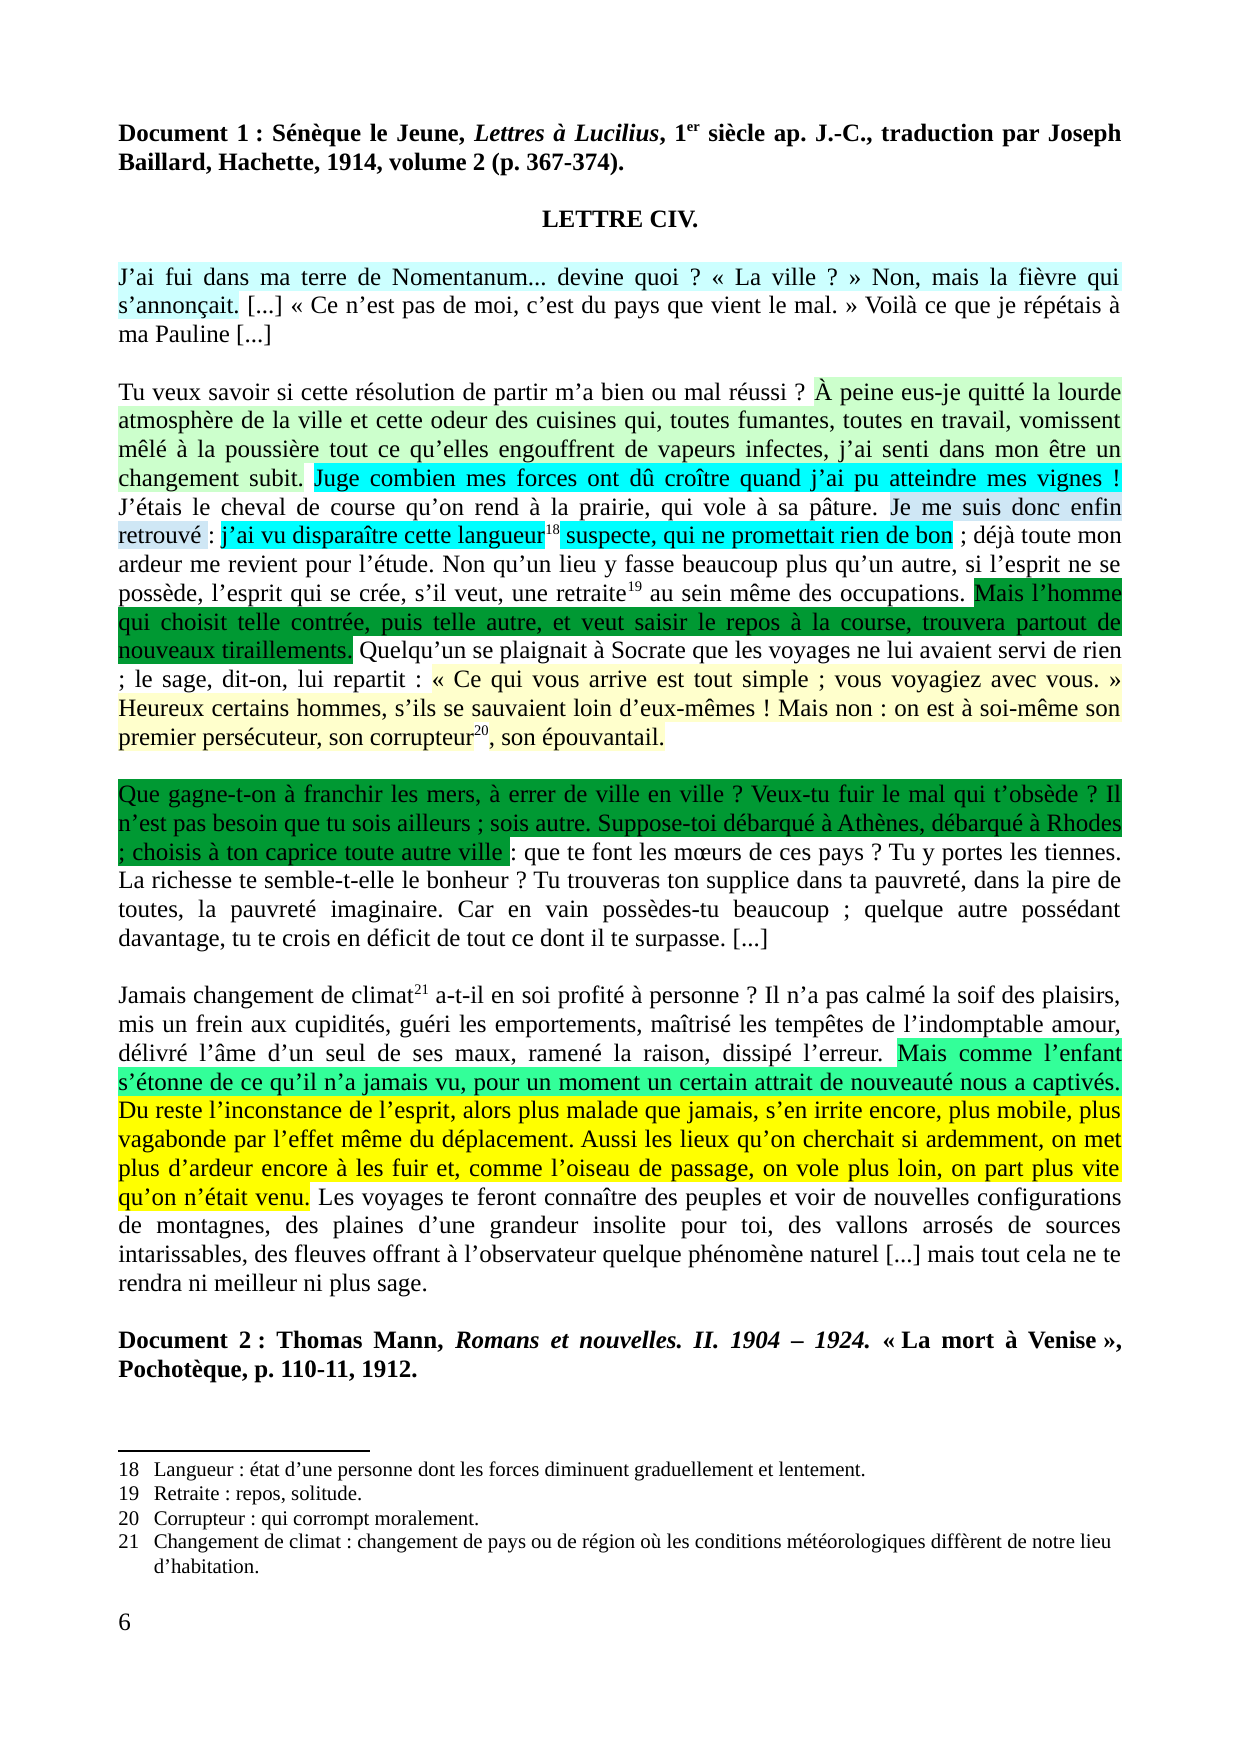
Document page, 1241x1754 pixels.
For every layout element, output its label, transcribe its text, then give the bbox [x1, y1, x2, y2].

text Jamais changement de climat a-t-il en soi profité à personne ? Il n’a pas calmé la soif des plaisirs, mis un frein aux cupidités, guéri les emportements, maîtrisé les tempêtes de l’indomptable amour, délivré l’âme d’un seul de ses maux, ramené la raison, dissipé l’erreur. Mais comme l’enfant s’étonne de ce qu’il n’a jamais vu, pour un moment un certain attrait de nouveauté nous a captivés. Du reste l’inconstance de l’esprit, alors plus malade que jamais, s’en irrite encore, plus mobile, plus vagabonde par l’effet même du déplacement. Aussi les lieux qu’on cherchait si ardemment, on met plus d’ardeur encore à les fuir et, comme l’oiseau de passage, on vole plus loin, on part plus vite qu’on n’était venu. Les voyages te feront connaître des peuples et voir de nouvelles configurations de montagnes, des plaines d’une grandeur insolite pour toi, des vallons arrosés de sources intarissables, des fleuves offrant à l’observateur quelque phénomène naturel [...] mais tout cela ne te rendra ni meilleur ni plus sage. [118, 981, 1122, 1297]
text Changement de climat : changement de pays ou de région où les conditions météorologiques diffèrent de notre lieu d’habitation. [118, 1529, 1122, 1578]
text Tu veux savoir si cette résolution de partir m’a bien ou mal réussi ? À peine eus-je quitté la lourde atmosphère de la ville et cette odeur des cuisines qui, toutes fumantes, toutes en travail, vomissent mêlé à la poussière tout ce qu’elles engouffrent de vapeurs infectes, j’ai senti dans mon être un changement subit. Juge combien mes forces ont dû croître quand j’ai pu atteindre mes vignes ! J’étais le cheval de course qu’on rend à la prairie, qui vole à sa pâture. Je me suis donc enfin retrouvé : j’ai vu disparaître cette langueur suspecte, qui ne promettait rien de bon ; déjà toute mon ardeur me revient pour l’étude. Non qu’un lieu y fasse beaucoup plus qu’un autre, si l’esprit ne se possède, l’esprit qui se crée, s’il veut, une retraite au sein même des occupations. Mais l’homme qui choisit telle contrée, puis telle autre, et veut saisir le repos à la course, trouvera partout de nouveaux tiraillements. Quelqu’un se plaignait à Socrate que les voyages ne lui avaient servi de rien ; le sage, dit-on, lui repartit : « Ce qui vous arrive est tout simple ; vous voyagiez avec vous. » Heureux certains hommes, s’ils se sauvaient loin d’eux-mêmes ! Mais non : on est à soi-même son premier persécuteur, son corrupteur, son épouvantail. [118, 377, 1122, 751]
text Document 2 : Thomas Mann, Romans et nouvelles. II. 1904 – 1924. « La mort à Venise », Pochotèque, p. 110-11, 1912. [118, 1326, 1122, 1383]
text Corrupteur : qui corrompt moralement. [118, 1505, 1122, 1529]
text J’ai fui dans ma terre de Nomentanum... devine quoi ? « La ville ? » Non, mais la fièvre qui s’annonçait. [...] « Ce n’est pas de moi, c’est du pays que vient le mal. » Voilà ce que je répétais à ma Pauline [...] [118, 262, 1122, 348]
text Langueur : état d’une personne dont les forces diminuent graduellement et lentement. [118, 1457, 1122, 1481]
text LETTRE CIV. [118, 204, 1122, 233]
text Document 1 : Sénèque le Jeune, Lettres à Lucilius, 1er siècle ap. J.-C., traduction par Joseph Baillard, Hachette, 1914, volume 2 (p. 367-374). [118, 118, 1122, 176]
text Que gagne-t-on à franchir les mers, à errer de ville en ville ? Veux-tu fuir le mal qui t’obsède ? Il n’est pas besoin que tu sois ailleurs ; sois autre. Suppose-toi débarqué à Athènes, débarqué à Rhodes ; choisis à ton caprice toute autre ville : que te font les mœurs de ces pays ? Tu y portes les tiennes. La richesse te semble-t-elle le bonheur ? Tu trouveras ton supplice dans ta pauvreté, dans la pire de toutes, la pauvreté imaginaire. Car en vain possèdes-tu beaucoup ; quelque autre possédant davantage, tu te crois en déficit de tout ce dont il te surpasse. [...] [118, 779, 1122, 952]
text Retraite : repos, solitude. [118, 1481, 1122, 1505]
